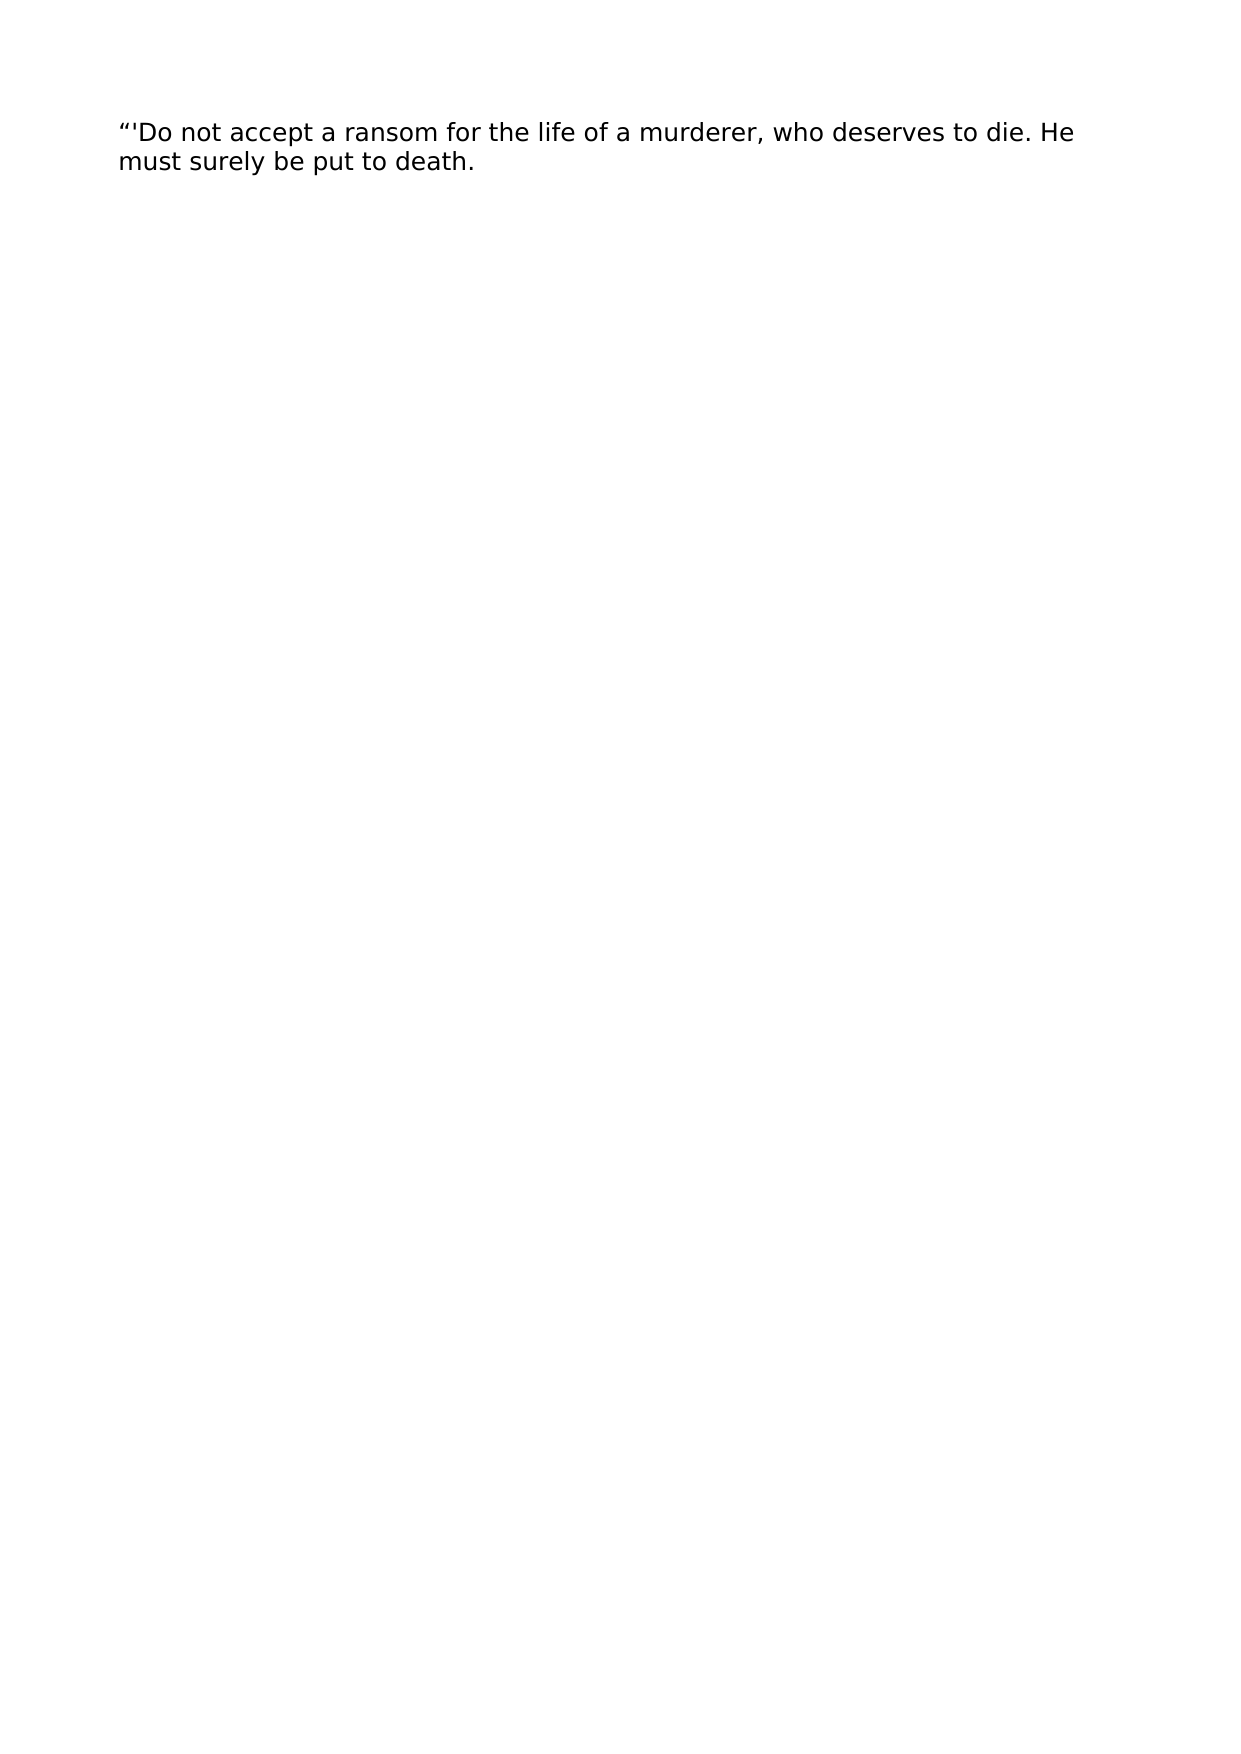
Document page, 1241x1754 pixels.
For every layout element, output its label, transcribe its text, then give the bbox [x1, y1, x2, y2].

text “'Do not accept a ransom for the life of a murderer, who deserves to die. He must surely be put to death. [118, 118, 1122, 176]
